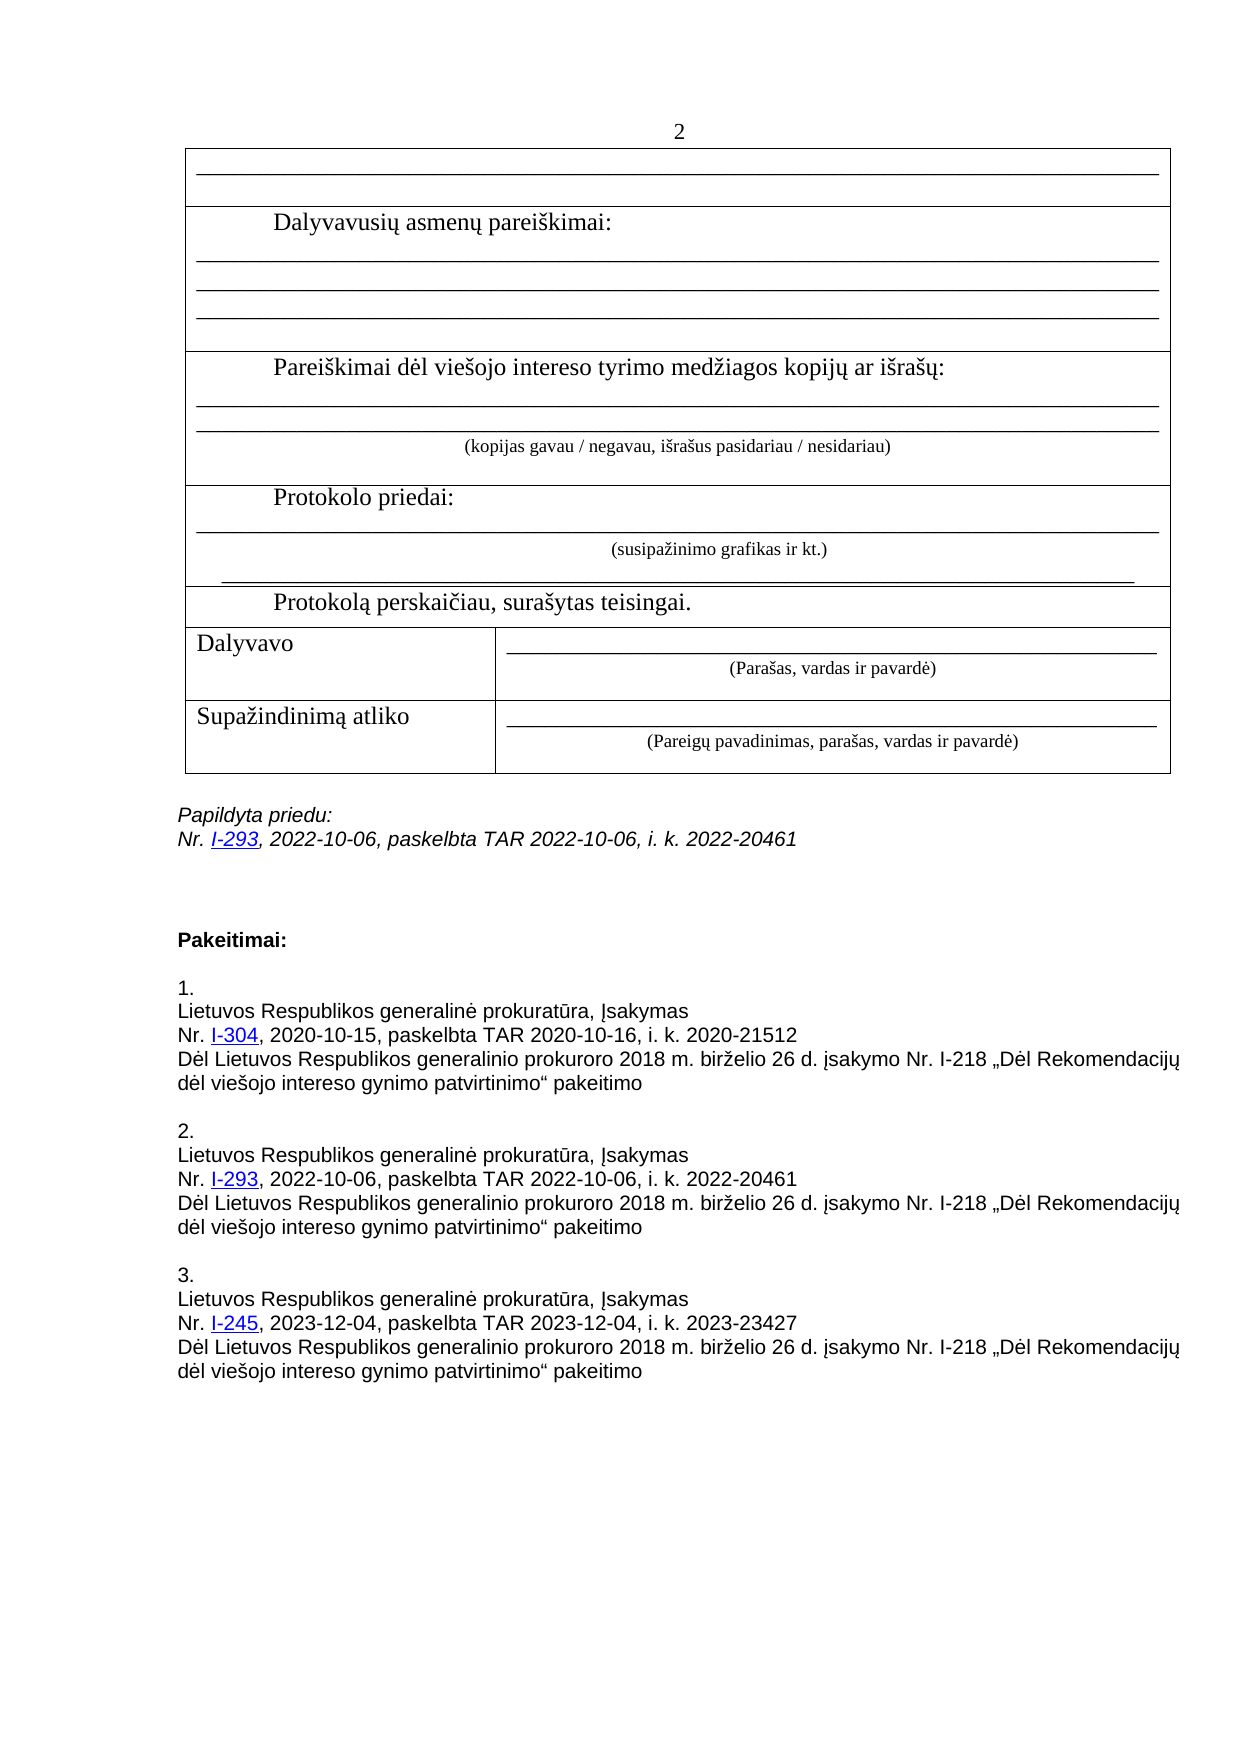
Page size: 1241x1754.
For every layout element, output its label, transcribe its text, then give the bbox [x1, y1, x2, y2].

table_cell Dalyvavo [186, 628, 495, 700]
text Dėl Lietuvos Respublikos generalinio prokuroro 2018 m. birželio 26 d. įsakymo Nr. I-218 „Dėl Rekomendacijų dėl viešojo intereso gynimo patvirtinimo“ pakeitimo [177, 1335, 1181, 1383]
table_cell Protokolo priedai: _____________________________________________________________________________ (susipažinimo grafikas ir kt.) _________________________________________________________________________ [186, 486, 1170, 586]
text Papildyta priedu: [177, 803, 1181, 827]
table_cell Supažindinimą atliko [186, 701, 495, 773]
text Nr. I-293, 2022-10-06, paskelbta TAR 2022-10-06, i. k. 2022-20461 [177, 1167, 1181, 1191]
text 1. [177, 975, 1181, 999]
text Nr. I-293, 2022-10-06, paskelbta TAR 2022-10-06, i. k. 2022-20461 [177, 827, 1181, 851]
table_cell Pareiškimai dėl viešojo intereso tyrimo medžiagos kopijų ar išrašų: _____________________________________________________________________________ _____________________________________________________________________________ (kopijas gavau / negavau, išrašus pasidariau / nesidariau) [186, 352, 1170, 485]
table_cell Protokolą perskaičiau, surašytas teisingai. [186, 587, 1170, 627]
text Nr. I-304, 2020-10-15, paskelbta TAR 2020-10-16, i. k. 2020-21512 [177, 1023, 1181, 1047]
table_cell ____________________________________________________ (Pareigų pavadinimas, parašas, vardas ir pavardė) [496, 701, 1170, 773]
table_cell _____________________________________________________________________________ [186, 149, 1170, 206]
text 3. [177, 1263, 1181, 1287]
text Lietuvos Respublikos generalinė prokuratūra, Įsakymas [177, 1287, 1181, 1311]
text Pakeitimai: [177, 927, 1181, 951]
text Nr. I-245, 2023-12-04, paskelbta TAR 2023-12-04, i. k. 2023-23427 [177, 1311, 1181, 1335]
text Dėl Lietuvos Respublikos generalinio prokuroro 2018 m. birželio 26 d. įsakymo Nr. I-218 „Dėl Rekomendacijų dėl viešojo intereso gynimo patvirtinimo“ pakeitimo [177, 1047, 1181, 1095]
text Lietuvos Respublikos generalinė prokuratūra, Įsakymas [177, 999, 1181, 1023]
text Lietuvos Respublikos generalinė prokuratūra, Įsakymas [177, 1143, 1181, 1167]
text 2. [177, 1119, 1181, 1143]
text Dėl Lietuvos Respublikos generalinio prokuroro 2018 m. birželio 26 d. įsakymo Nr. I-218 „Dėl Rekomendacijų dėl viešojo intereso gynimo patvirtinimo“ pakeitimo [177, 1191, 1181, 1239]
table_cell ____________________________________________________ (Parašas, vardas ir pavardė) [496, 628, 1170, 700]
table_cell Dalyvavusių asmenų pareiškimai: _____________________________________________________________________________ _____________________________________________________________________________ _____________________________________________________________________________ [186, 207, 1170, 351]
